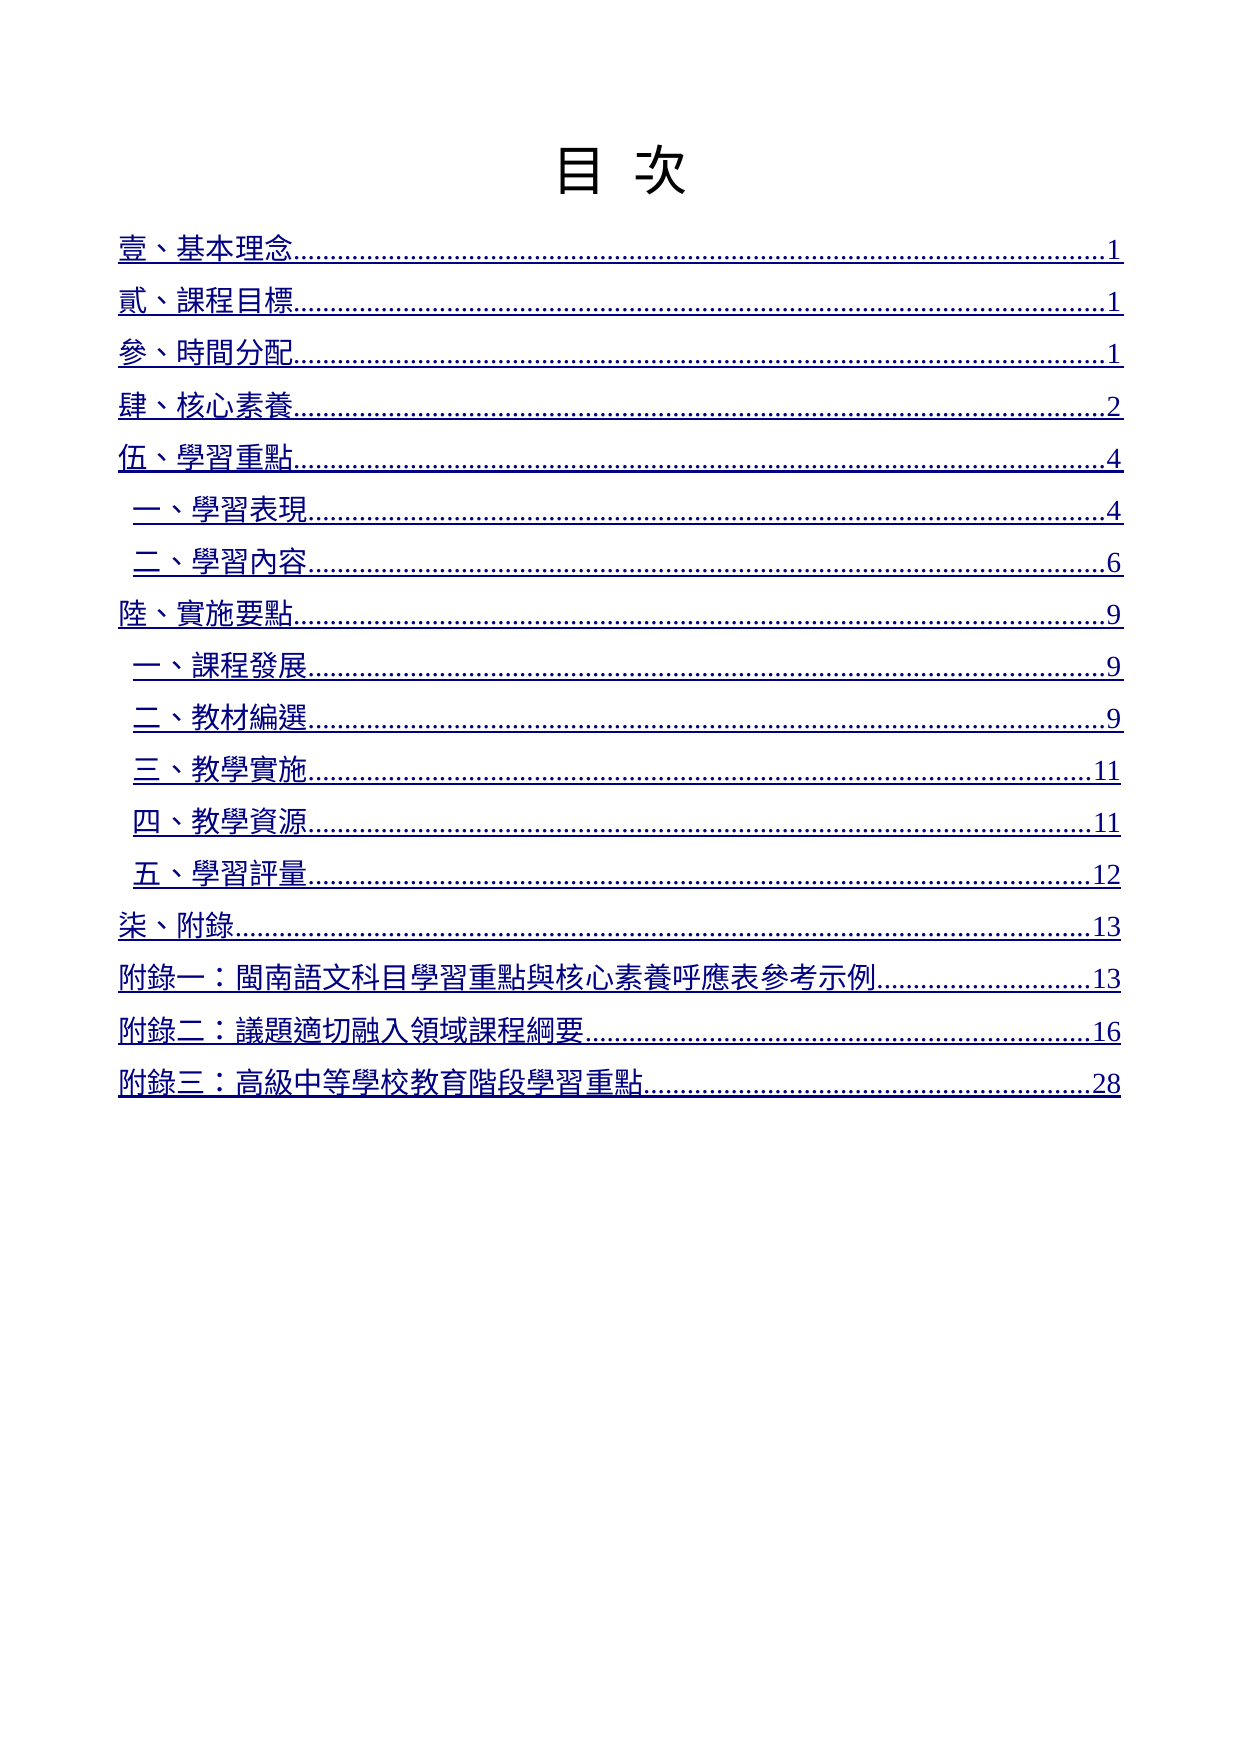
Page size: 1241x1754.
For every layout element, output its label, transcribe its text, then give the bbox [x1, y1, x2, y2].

text [118, 316, 1122, 322]
text 陸、實施要點 9 [118, 583, 1122, 627]
text 貳、課程目標 1 [118, 270, 1122, 314]
text 附錄三：高級中等學校教育階段學習重點 28 [118, 1051, 1122, 1103]
text [118, 368, 1122, 374]
text 一、學習表現 4 [118, 478, 1122, 531]
text 參、時間分配 1 [118, 322, 1122, 366]
text 伍、學習重點 4 [118, 426, 1122, 470]
text 肆、核心素養 2 [118, 374, 1122, 418]
text 四、教學資源 11 [118, 791, 1122, 843]
text 三、教學實施 11 [118, 739, 1122, 791]
text 五、學習評量 12 [118, 843, 1122, 895]
text 壹、基本理念 1 [118, 218, 1122, 262]
text 一、課程發展 9 [118, 635, 1122, 687]
text 柒、附錄 13 [118, 895, 1122, 947]
text 二、學習內容 6 [118, 531, 1122, 583]
text [118, 473, 1122, 478]
text 目 次 [118, 156, 1122, 199]
text [118, 420, 1122, 426]
text [118, 629, 1122, 635]
text 附錄二：議題適切融入領域課程綱要 16 [118, 999, 1122, 1051]
text 附錄一：閩南語文科目學習重點與核心素養呼應表參考示例 13 [118, 947, 1122, 999]
text [118, 264, 1122, 270]
text 二、教材編選 9 [118, 687, 1122, 739]
